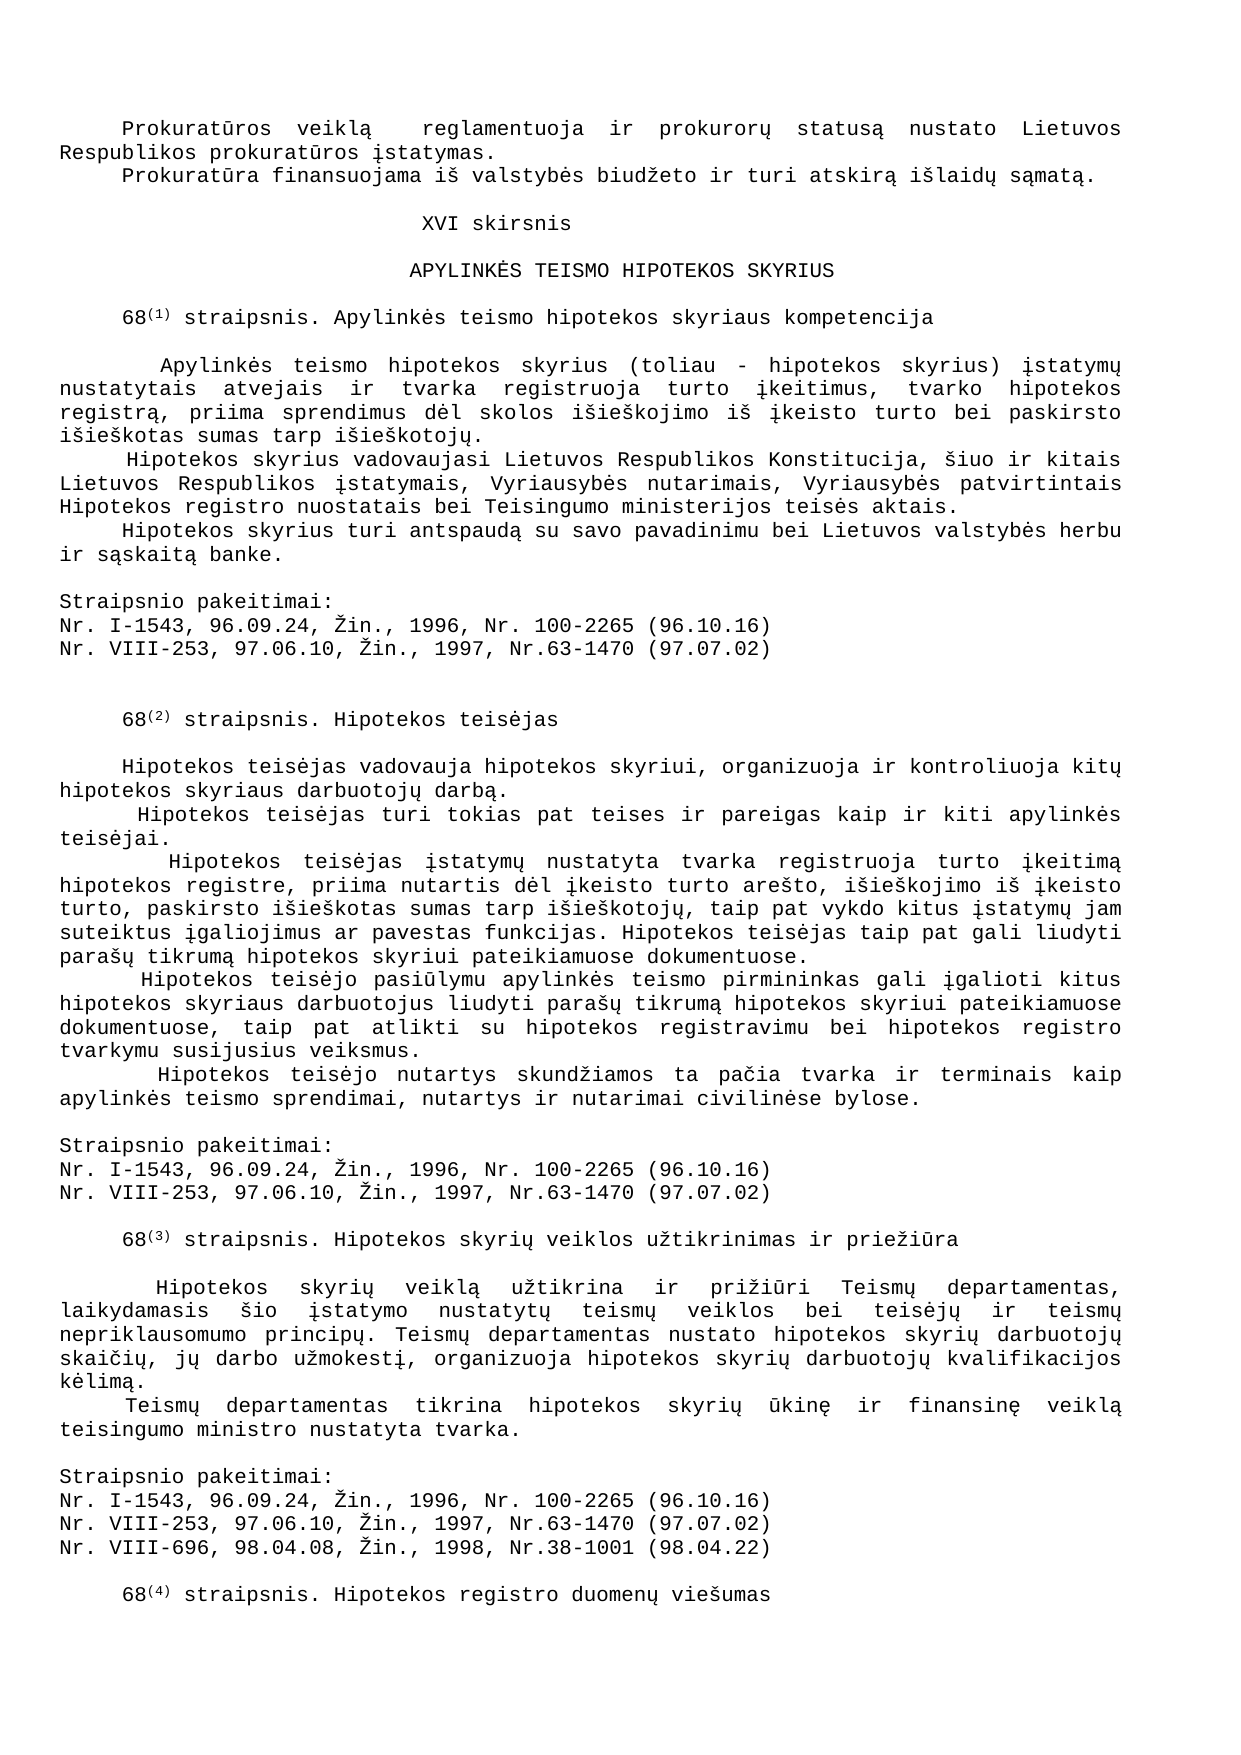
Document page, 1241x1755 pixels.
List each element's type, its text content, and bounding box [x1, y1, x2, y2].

text Teismų departamentas tikrina hipotekos skyrių ūkinę ir finansinę veiklą teisingumo ministro nustatyta tvarka. [59, 1395, 1122, 1442]
text 68(3) straipsnis. Hipotekos skyrių veiklos užtikrinimas ir priežiūra [59, 1229, 1122, 1253]
text Hipotekos teisėjas vadovauja hipotekos skyriui, organizuoja ir kontroliuoja kitų hipotekos skyriaus darbuotojų darbą. [59, 757, 1122, 804]
text Prokuratūros veiklą reglamentuoja ir prokurorų statusą nustato Lietuvos Respublikos prokuratūros įstatymas. [59, 118, 1122, 165]
text Straipsnio pakeitimai: [59, 1466, 1122, 1489]
text Prokuratūra finansuojama iš valstybės biudžeto ir turi atskirą išlaidų sąmatą. [59, 165, 1122, 189]
text Hipotekos teisėjo nutartys skundžiamos ta pačia tvarka ir terminais kaip apylinkės teismo sprendimai, nutartys ir nutarimai civilinėse bylose. [59, 1064, 1122, 1111]
text Hipotekos teisėjas įstatymų nustatyta tvarka registruoja turto įkeitimą hipotekos registre, priima nutartis dėl įkeisto turto arešto, išieškojimo iš įkeisto turto, paskirsto išieškotas sumas tarp išieškotojų, taip pat vykdo kitus įstatymų jam suteiktus įgaliojimus ar pavestas funkcijas. Hipotekos teisėjas taip pat gali liudyti parašų tikrumą hipotekos skyriui pateikiamuose dokumentuose. [59, 851, 1122, 969]
text 68(4) straipsnis. Hipotekos registro duomenų viešumas [59, 1584, 1122, 1608]
text Hipotekos skyrius turi antspaudą su savo pavadinimu bei Lietuvos valstybės herbu ir sąskaitą banke. [59, 520, 1122, 567]
text Nr. VIII-253, 97.06.10, Žin., 1997, Nr.63-1470 (97.07.02) [59, 638, 1122, 662]
text Hipotekos skyrius vadovaujasi Lietuvos Respublikos Konstitucija, šiuo ir kitais Lietuvos Respublikos įstatymais, Vyriausybės nutarimais, Vyriausybės patvirtintais Hipotekos registro nuostatais bei Teisingumo ministerijos teisės aktais. [59, 449, 1122, 520]
text Nr. I-1543, 96.09.24, Žin., 1996, Nr. 100-2265 (96.10.16) [59, 1489, 1122, 1513]
text Nr. VIII-253, 97.06.10, Žin., 1997, Nr.63-1470 (97.07.02) [59, 1513, 1122, 1537]
text Nr. VIII-696, 98.04.08, Žin., 1998, Nr.38-1001 (98.04.22) [59, 1537, 1122, 1561]
text 68(2) straipsnis. Hipotekos teisėjas [59, 709, 1122, 733]
text XVI skirsnis [59, 213, 1122, 236]
text Nr. I-1543, 96.09.24, Žin., 1996, Nr. 100-2265 (96.10.16) [59, 1158, 1122, 1182]
text 68(1) straipsnis. Apylinkės teismo hipotekos skyriaus kompetencija [59, 307, 1122, 331]
text Nr. I-1543, 96.09.24, Žin., 1996, Nr. 100-2265 (96.10.16) [59, 615, 1122, 638]
text Straipsnio pakeitimai: [59, 1135, 1122, 1158]
text Hipotekos teisėjo pasiūlymu apylinkės teismo pirmininkas gali įgalioti kitus hipotekos skyriaus darbuotojus liudyti parašų tikrumą hipotekos skyriui pateikiamuose dokumentuose, taip pat atlikti su hipotekos registravimu bei hipotekos registro tvarkymu susijusius veiksmus. [59, 969, 1122, 1064]
text Apylinkės teismo hipotekos skyrius (toliau - hipotekos skyrius) įstatymų nustatytais atvejais ir tvarka registruoja turto įkeitimus, tvarko hipotekos registrą, priima sprendimus dėl skolos išieškojimo iš įkeisto turto bei paskirsto išieškotas sumas tarp išieškotojų. [59, 354, 1122, 449]
text APYLINKĖS TEISMO HIPOTEKOS SKYRIUS [59, 260, 1122, 284]
text Straipsnio pakeitimai: [59, 591, 1122, 615]
text Hipotekos skyrių veiklą užtikrina ir prižiūri Teismų departamentas, laikydamasis šio įstatymo nustatytų teismų veiklos bei teisėjų ir teismų nepriklausomumo principų. Teismų departamentas nustato hipotekos skyrių darbuotojų skaičių, jų darbo užmokestį, organizuoja hipotekos skyrių darbuotojų kvalifikacijos kėlimą. [59, 1277, 1122, 1395]
text Nr. VIII-253, 97.06.10, Žin., 1997, Nr.63-1470 (97.07.02) [59, 1182, 1122, 1206]
text Hipotekos teisėjas turi tokias pat teises ir pareigas kaip ir kiti apylinkės teisėjai. [59, 804, 1122, 851]
